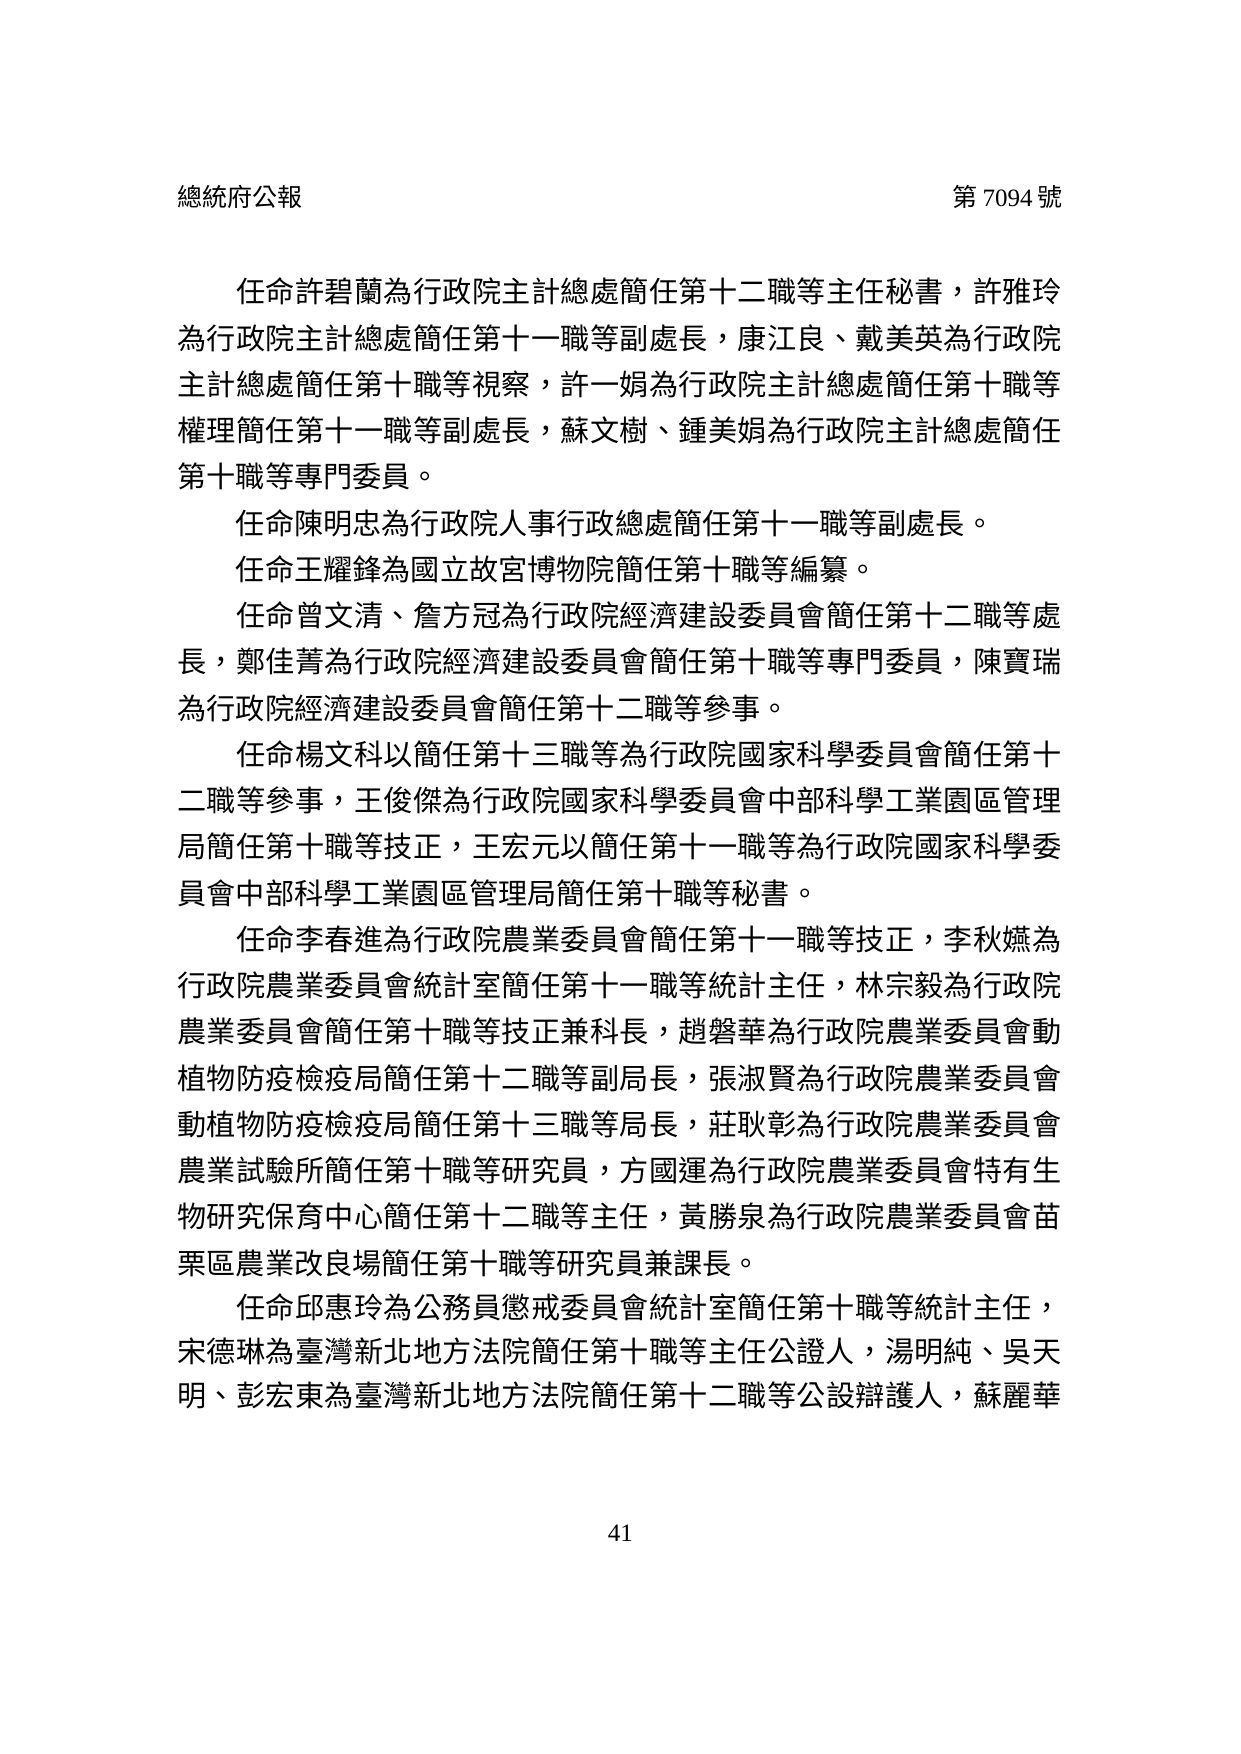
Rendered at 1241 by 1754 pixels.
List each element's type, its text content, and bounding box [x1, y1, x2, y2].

text 任命楊文科以簡任第十三職等為行政院國家科學委員會簡任第十二職等參事，王俊傑為行政院國家科學委員會中部科學工業園區管理局簡任第十職等技正，王宏元以簡任第十一職等為行政院國家科學委員會中部科學工業園區管理局簡任第十職等秘書。 [177, 728, 1063, 913]
text 任命王耀鋒為國立故宮博物院簡任第十職等編纂。 [177, 543, 1063, 589]
text 任命李春進為行政院農業委員會簡任第十一職等技正，李秋嬿為行政院農業委員會統計室簡任第十一職等統計主任，林宗毅為行政院農業委員會簡任第十職等技正兼科長，趙磐華為行政院農業委員會動植物防疫檢疫局簡任第十二職等副局長，張淑賢為行政院農業委員會動植物防疫檢疫局簡任第十三職等局長，莊耿彰為行政院農業委員會農業試驗所簡任第十職等研究員，方國運為行政院農業委員會特有生物研究保育中心簡任第十二職等主任，黃勝泉為行政院農業委員會苗栗區農業改良場簡任第十職等研究員兼課長。 [177, 913, 1063, 1283]
text 任命曾文清、詹方冠為行政院經濟建設委員會簡任第十二職等處長，鄭佳菁為行政院經濟建設委員會簡任第十職等專門委員，陳寶瑞為行政院經濟建設委員會簡任第十二職等參事。 [177, 589, 1063, 728]
text 任命邱惠玲為公務員懲戒委員會統計室簡任第十職等統計主任，宋德琳為臺灣新北地方法院簡任第十職等主任公證人，湯明純、吳天明、彭宏東為臺灣新北地方法院簡任第十二職等公設辯護人，蘇麗華 [177, 1283, 1063, 1415]
text 任命許碧蘭為行政院主計總處簡任第十二職等主任秘書，許雅玲為行政院主計總處簡任第十一職等副處長，康江良、戴美英為行政院主計總處簡任第十職等視察，許一娟為行政院主計總處簡任第十職等權理簡任第十一職等副處長，蘇文樹、鍾美娟為行政院主計總處簡任第十職等專門委員。 [177, 266, 1063, 497]
text 任命陳明忠為行政院人事行政總處簡任第十一職等副處長。 [177, 497, 1063, 543]
